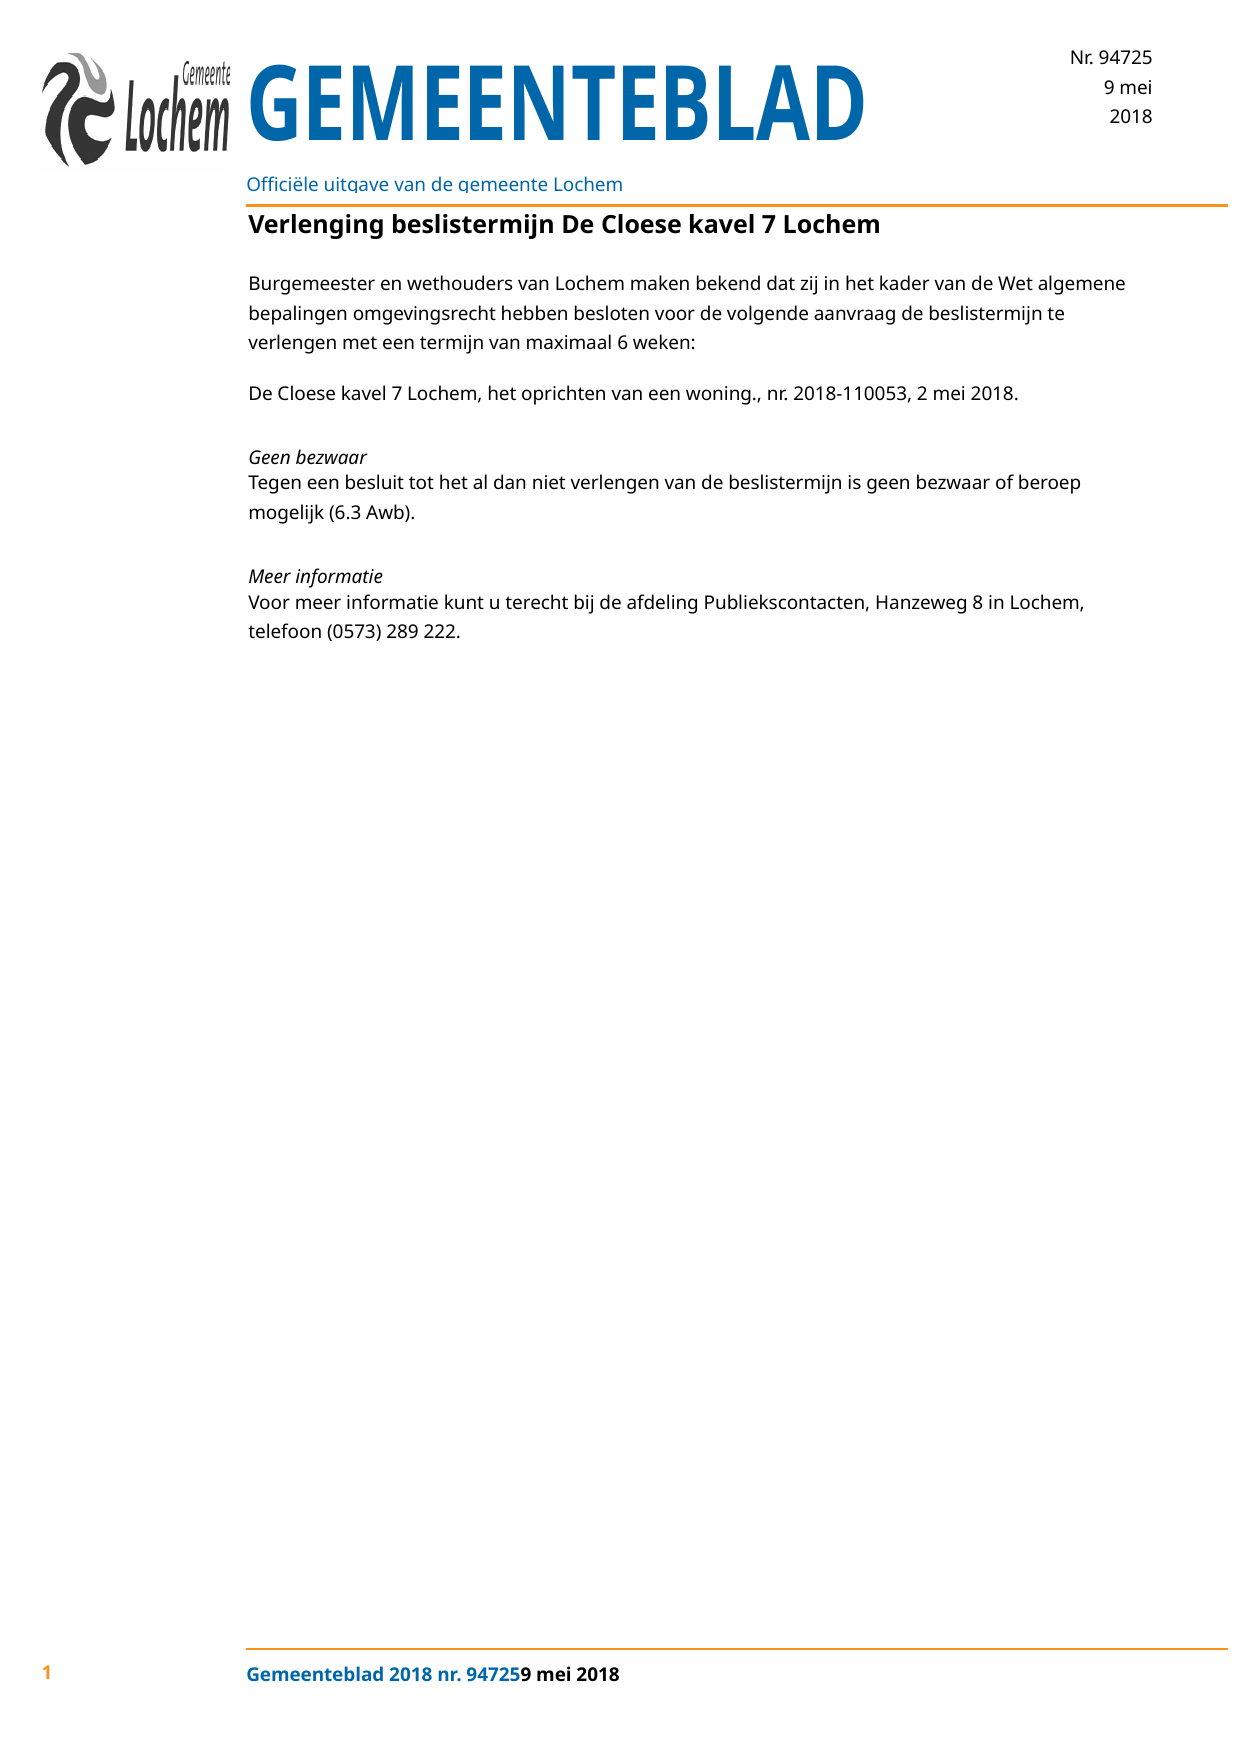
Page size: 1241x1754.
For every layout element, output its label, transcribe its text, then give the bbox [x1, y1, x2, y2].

text De Cloese kavel 7 Lochem, het oprichten van een woning., nr. 2018-110053, 2 mei 2018. [248, 380, 1152, 406]
text Geen bezwaar [248, 444, 1152, 469]
text Verlenging beslistermijn De Cloese kavel 7 Lochem [248, 207, 1152, 241]
text Voor meer informatie kunt u terecht bij de afdeling Publiekscontacten, Hanzeweg 8 in Lochem, telefoon (0573) 289 222. [248, 589, 1152, 644]
picture [41, 47, 231, 172]
text Tegen een besluit tot het al dan niet verlengen van de beslistermijn is geen bezwaar of beroep mogelijk (6.3 Awb). [248, 469, 1152, 525]
text Burgemeester en wethouders van Lochem maken bekend dat zij in het kader van de Wet algemene bepalingen omgevingsrecht hebben besloten voor de volgende aanvraag de beslistermijn te verlengen met een termijn van maximaal 6 weken: [248, 270, 1152, 355]
text Meer informatie [248, 563, 1152, 589]
